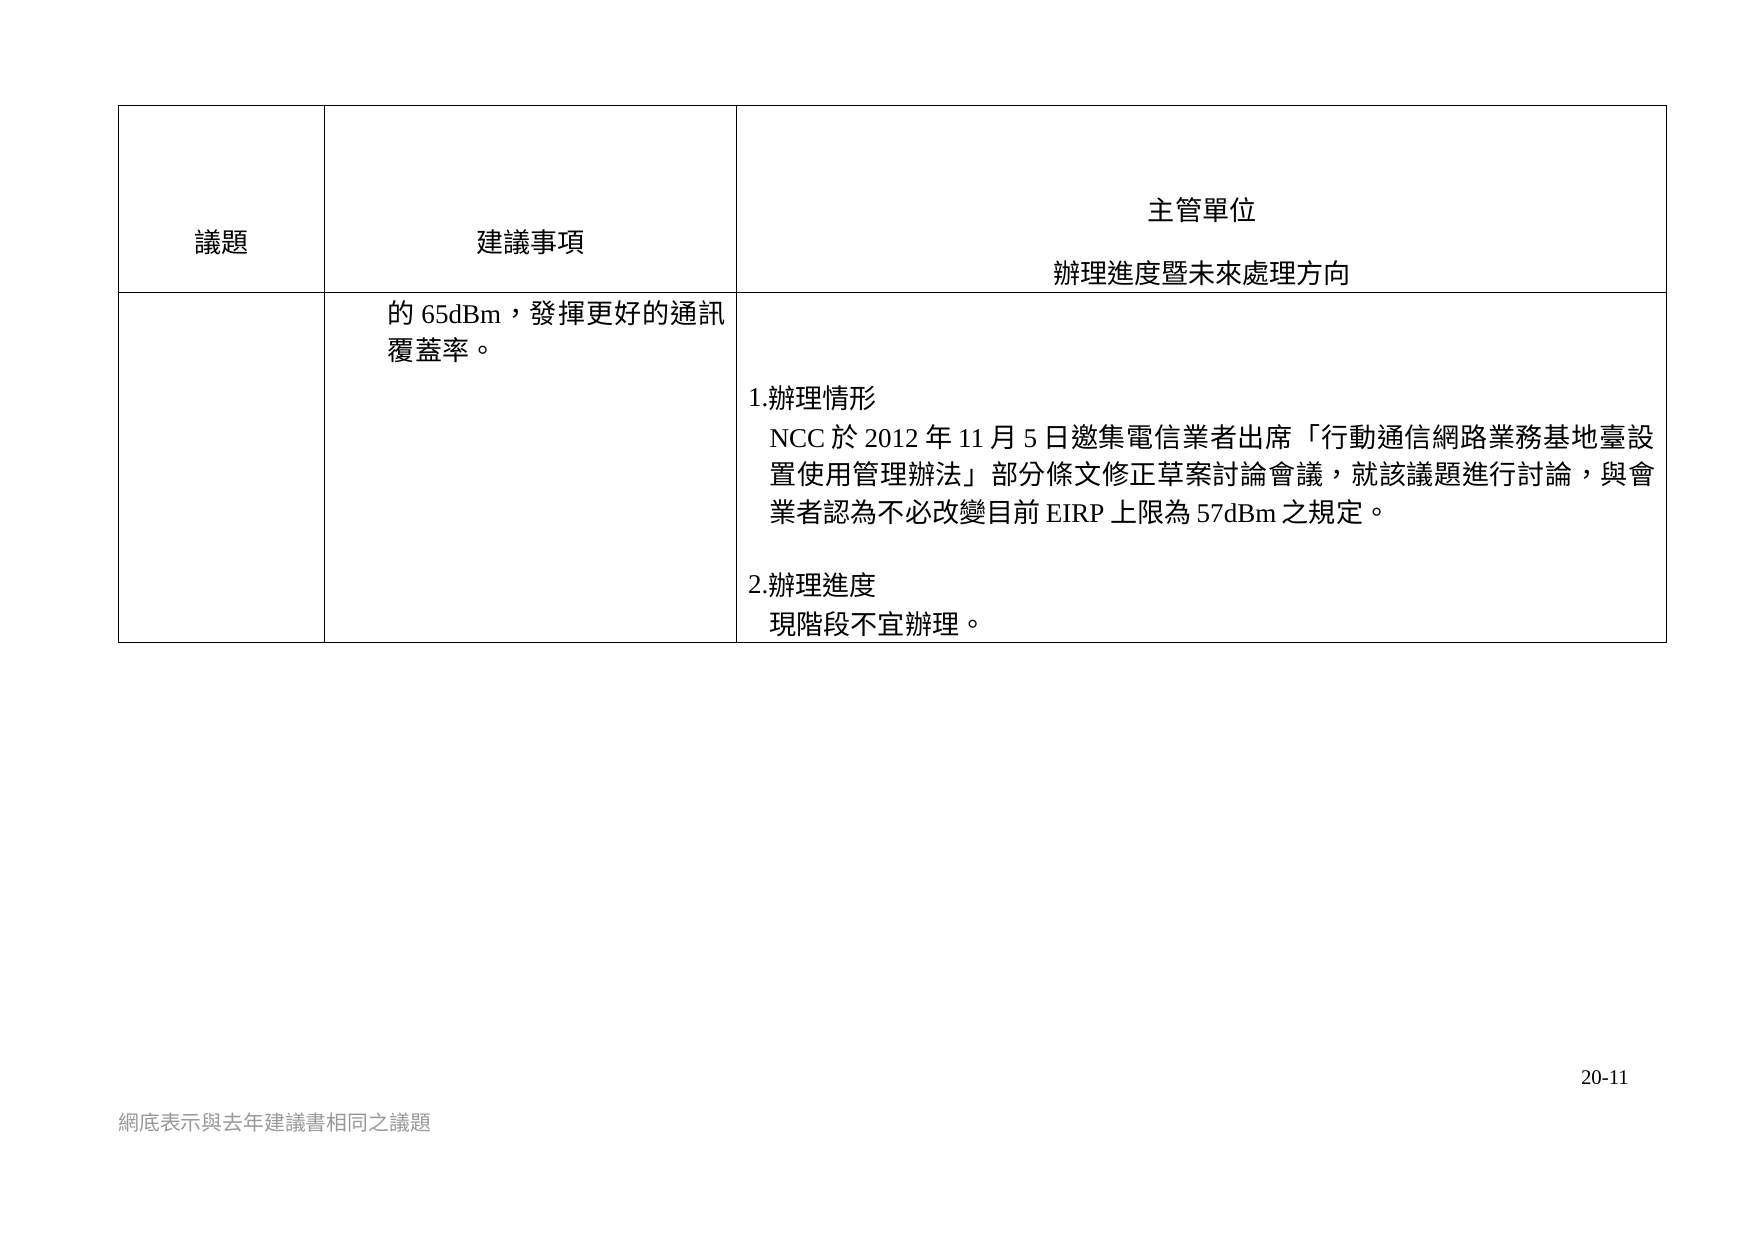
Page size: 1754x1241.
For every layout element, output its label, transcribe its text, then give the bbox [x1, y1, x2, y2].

table_cell 1.辦理情形 NCC於2012年11月5日邀集電信業者出席「行動通信網路業務基地臺設置使用管理辦法」部分條文修正草案討論會議，就該議題進行討論，與會業者認為不必改變目前EIRP上限為57dBm之規定。 2.辦理進度 現階段不宜辦理。 [737, 293, 1666, 642]
table_header 主管單位 辦理進度暨未來處理方向 [737, 106, 1666, 292]
table_cell [119, 293, 324, 642]
table_header 建議事項 [325, 106, 736, 292]
table_cell 的65dBm，發揮更好的通訊覆蓋率。 [325, 293, 736, 642]
table_header 議題 [119, 106, 324, 292]
